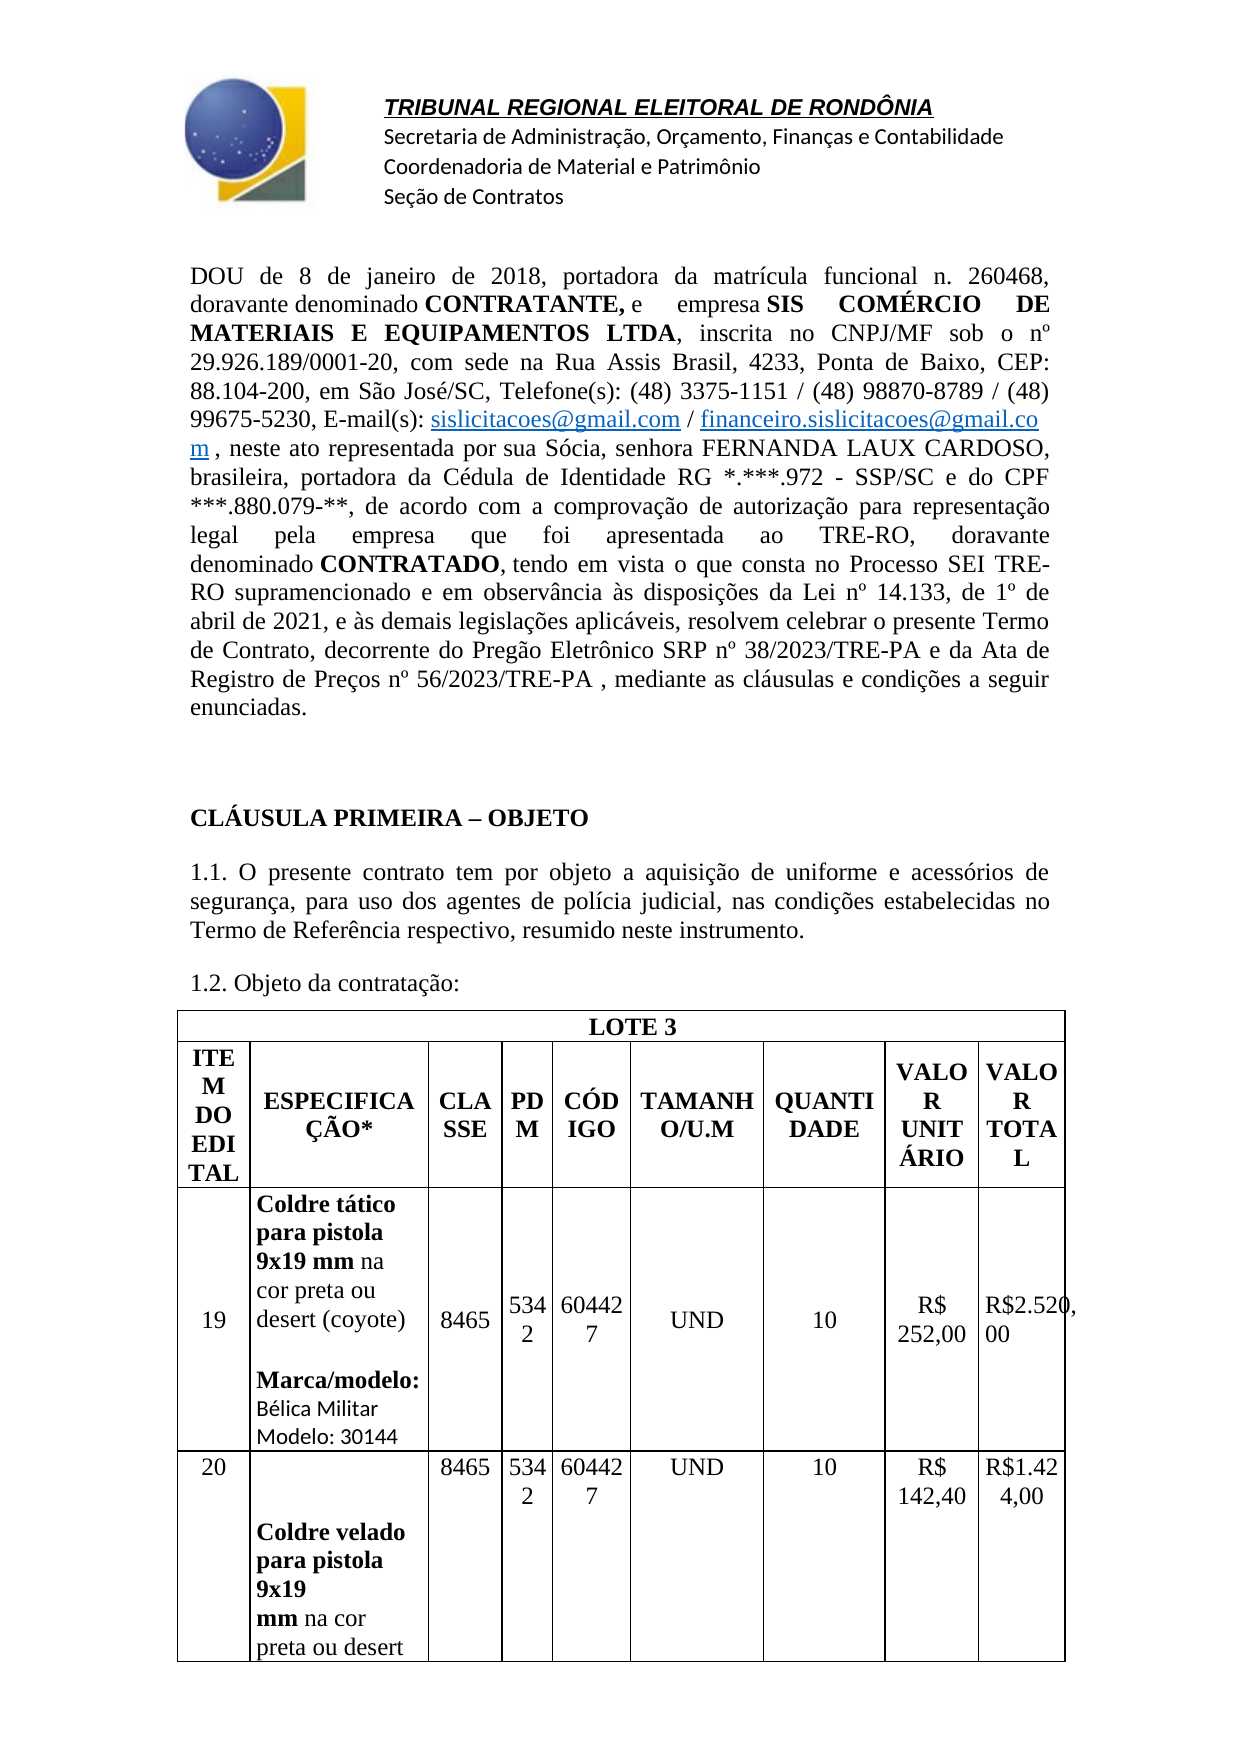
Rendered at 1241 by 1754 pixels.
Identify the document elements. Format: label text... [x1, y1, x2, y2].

table_cell QUANTIDADE [764, 1042, 884, 1187]
table_cell 5342 [503, 1188, 552, 1450]
text DOU de 8 de janeiro de 2018, portadora da matrícula funcional n. 260468, doravante denominado CONTRATANTE, e empresa SIS COMÉRCIO DE MATERIAIS E EQUIPAMENTOS LTDA, inscrita no CNPJ/MF sob o nº 29.926.189/0001-20, com sede na Rua Assis Brasil, 4233, Ponta de Baixo, CEP: 88.104-200, em São José/SC, Telefone(s): (48) 3375-1151 / (48) 98870-8789 / (48) 99675-5230, E-mail(s): sislicitacoes@gmail.com / financeiro.sislicitacoes@gmail.com , neste ato representada por sua Sócia, senhora FERNANDA LAUX CARDOSO, brasileira, portadora da Cédula de Identidade RG *.***.972 - SSP/SC e do CPF ***.880.079-**, de acordo com a comprovação de autorização para representação legal pela empresa que foi apresentada ao TRE-RO, doravante denominado CONTRATADO, tendo em vista o que consta no Processo SEI TRE-RO supramencionado e em observância às disposições da Lei nº 14.133, de 1º de abril de 2021, e às demais legislações aplicáveis, resolvem celebrar o presente Termo de Contrato, decorrente do Pregão Eletrônico SRP nº 38/2023/TRE-PA e da Ata de Registro de Preços nº 56/2023/TRE-PA , mediante as cláusulas e condições a seguir enunciadas. [190, 261, 1051, 721]
table_cell 10 [764, 1188, 884, 1450]
table_cell Coldre velado para pistola 9x19 mm na cor preta ou desert [251, 1452, 428, 1661]
table_cell 604427 [553, 1452, 630, 1661]
table_cell 8465 [429, 1188, 501, 1450]
table_cell 10 [764, 1452, 884, 1661]
text 1.1. O presente contrato tem por objeto a aquisição de uniforme e acessórios de segurança, para uso dos agentes de polícia judicial, nas condições estabelecidas no Termo de Referência respectivo, resumido neste instrumento. [190, 857, 1051, 943]
table_cell CLASSE [429, 1042, 501, 1187]
table_header LOTE 3 [178, 1011, 1064, 1041]
table_cell ITEM DO EDITAL [178, 1042, 249, 1187]
table_cell CÓDIGO [553, 1042, 630, 1187]
table_cell R$2.520,00 [979, 1188, 1064, 1450]
table_cell R$ 252,00 [886, 1188, 978, 1450]
table_cell 8465 [429, 1452, 501, 1661]
table_cell 20 [178, 1452, 249, 1661]
table_cell UND [631, 1452, 763, 1661]
table_cell TAMANHO/U.M [631, 1042, 763, 1187]
table_cell VALOR UNITÁRIO [886, 1042, 978, 1187]
table_cell 604427 [553, 1188, 630, 1450]
table_cell 5342 [503, 1452, 552, 1661]
table_cell Coldre tático para pistola 9x19 mm na cor preta ou desert (coyote) Marca/modelo: Bélica Militar Modelo: 30144 [251, 1188, 428, 1450]
table_cell UND [631, 1188, 763, 1450]
text 1.2. Objeto da contratação: [190, 968, 1051, 997]
table_cell VALOR TOTAL [979, 1042, 1064, 1187]
table_cell PDM [503, 1042, 552, 1187]
table_cell R$1.424,00 [979, 1452, 1064, 1661]
table_cell R$ 142,40 [886, 1452, 978, 1661]
table_cell 19 [178, 1188, 249, 1450]
text CLÁUSULA PRIMEIRA – OBJETO [190, 803, 1051, 832]
table_cell ESPECIFICAÇÃO* [251, 1042, 428, 1187]
